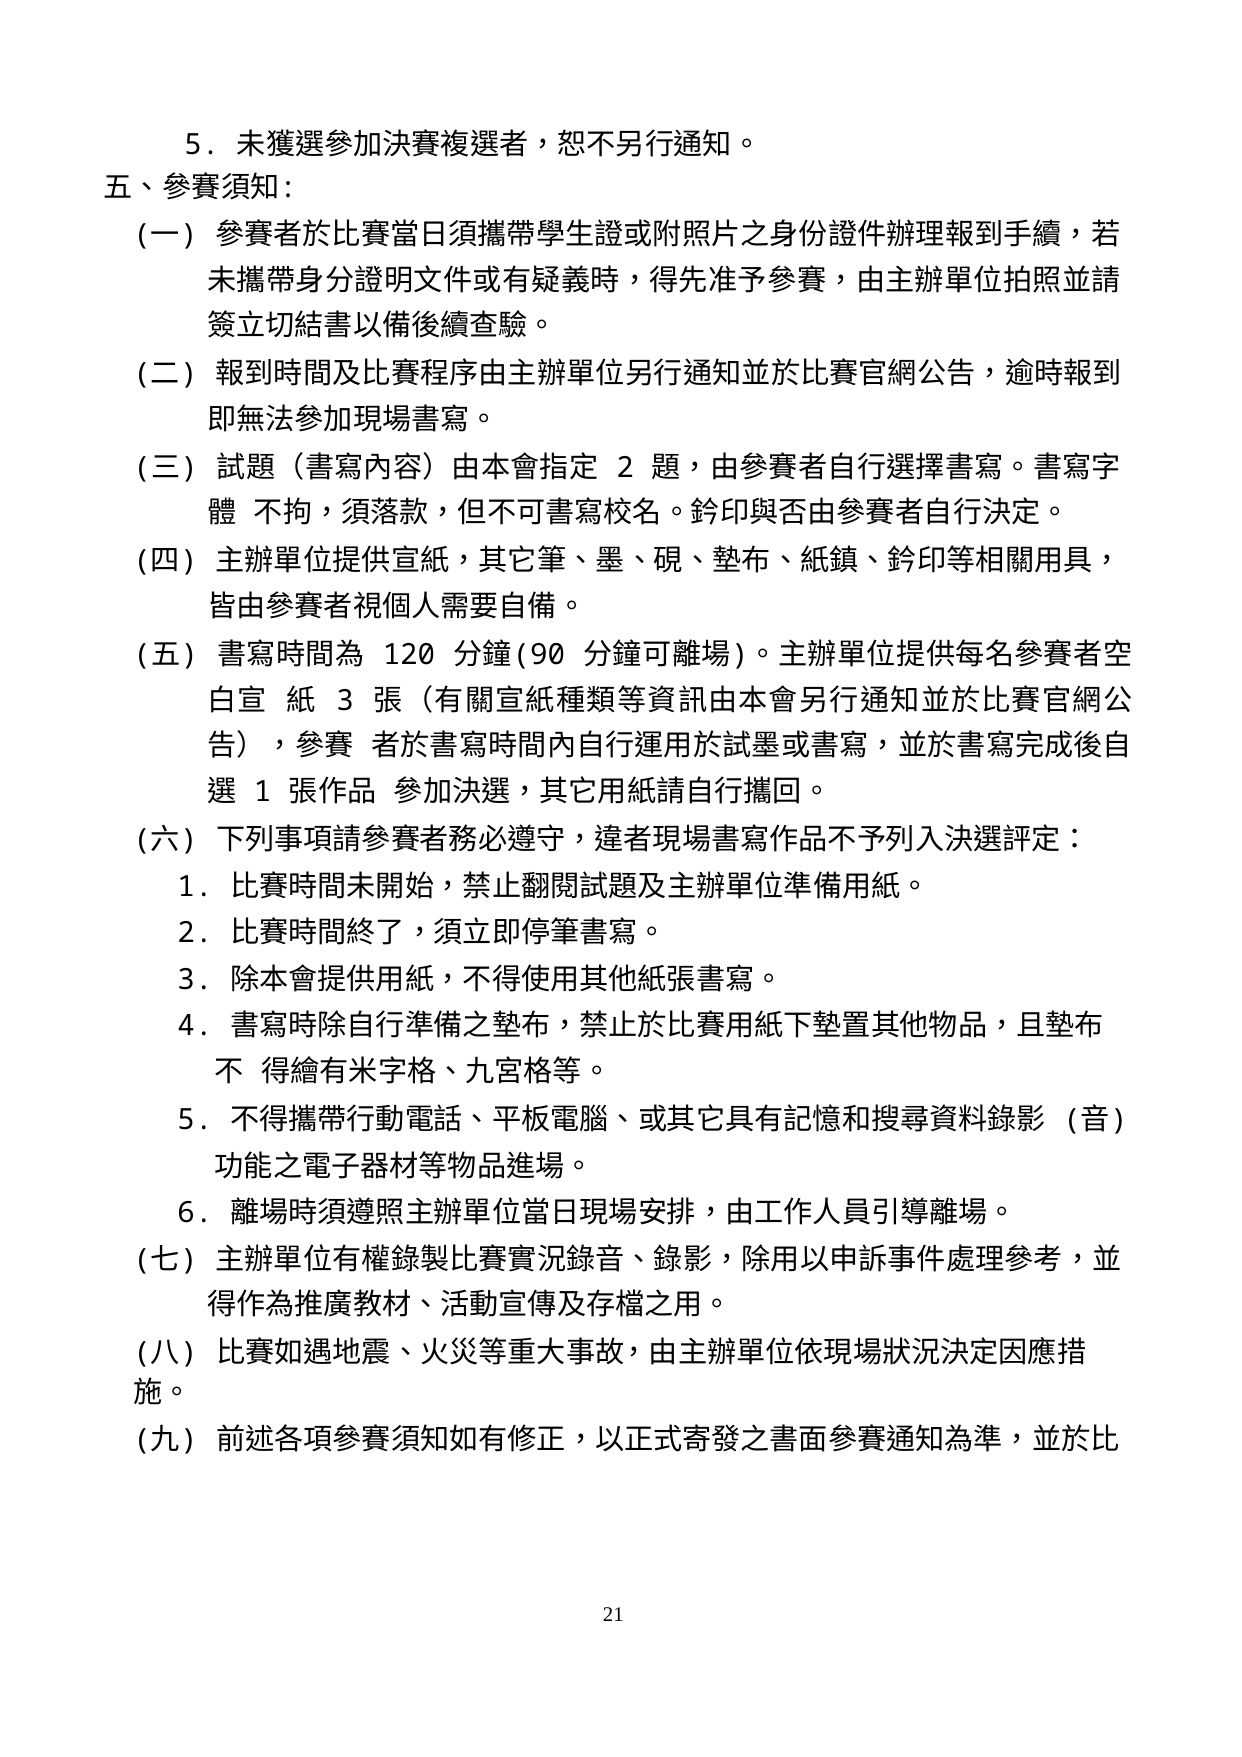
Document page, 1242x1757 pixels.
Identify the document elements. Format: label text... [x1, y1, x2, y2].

text 5. 未獲選參加決賽複選者，恕不另行通知。 [184, 121, 1137, 160]
text 功能之電子器材等物品進場。 [214, 1145, 1137, 1184]
text (七) 主辦單位有權錄製比賽實況錄音、錄影，除用以申訴事件處理參考，並 得作為推廣教材、活動宣傳及存檔之用。 [133, 1238, 1121, 1323]
text (一) 參賽者於比賽當日須攜帶學生證或附照片之身份證件辦理報到手續，若 未攜帶身分證明文件或有疑義時，得先准予參賽，由主辦單位拍照並請 簽立切結書以備後續查驗。 [133, 213, 1122, 344]
text (五) 書寫時間為 120 分鐘(90 分鐘可離場)。主辦單位提供每名參賽者空白宣 紙 3 張（有關宣紙種類等資訊由本會另行通知並於比賽官網公告），參賽 者於書寫時間內自行運用於試墨或書寫，並於書寫完成後自選 1 張作品 參加決選，其它用紙請自行攜回。 [133, 633, 1133, 810]
text (九) 前述各項參賽須知如有修正，以正式寄發之書面參賽通知為準，並於比 [133, 1418, 1137, 1458]
text (三) 試題（書寫內容）由本會指定 2 題，由參賽者自行選擇書寫。書寫字體 不拘，須落款，但不可書寫校名。鈐印與否由參賽者自行決定。 [133, 446, 1122, 531]
text 4. 書寫時除自行準備之墊布，禁止於比賽用紙下墊置其他物品，且墊布不 得繪有米字格、九宮格等。 [177, 1004, 1129, 1090]
text (八) 比賽如遇地震、火災等重大事故，由主辦單位依現場狀況決定因應措施。 [133, 1332, 1137, 1411]
text (四) 主辦單位提供宣紙，其它筆、墨、硯、墊布、紙鎮、鈐印等相關用具， 皆由參賽者視個人需要自備。 [133, 540, 1122, 625]
text (二) 報到時間及比賽程序由主辦單位另行通知並於比賽官網公告，逾時報到 即無法參加現場書寫。 [133, 352, 1122, 438]
text 3. 除本會提供用紙，不得使用其他紙張書寫。 [177, 958, 1137, 998]
text 6. 離場時須遵照主辦單位當日現場安排，由工作人員引導離場。 [177, 1191, 1137, 1231]
text 5. 不得攜帶行動電話、平板電腦、或其它具有記憶和搜尋資料錄影 (音) [177, 1098, 1137, 1138]
text 2. 比賽時間終了，須立即停筆書寫。 [177, 911, 1137, 951]
text (六) 下列事項請參賽者務必遵守，違者現場書寫作品不予列入決選評定： [133, 818, 1137, 858]
text 1. 比賽時間未開始，禁止翻閱試題及主辦單位準備用紙。 [177, 865, 1137, 904]
text 五、參賽須知: [103, 167, 1137, 206]
